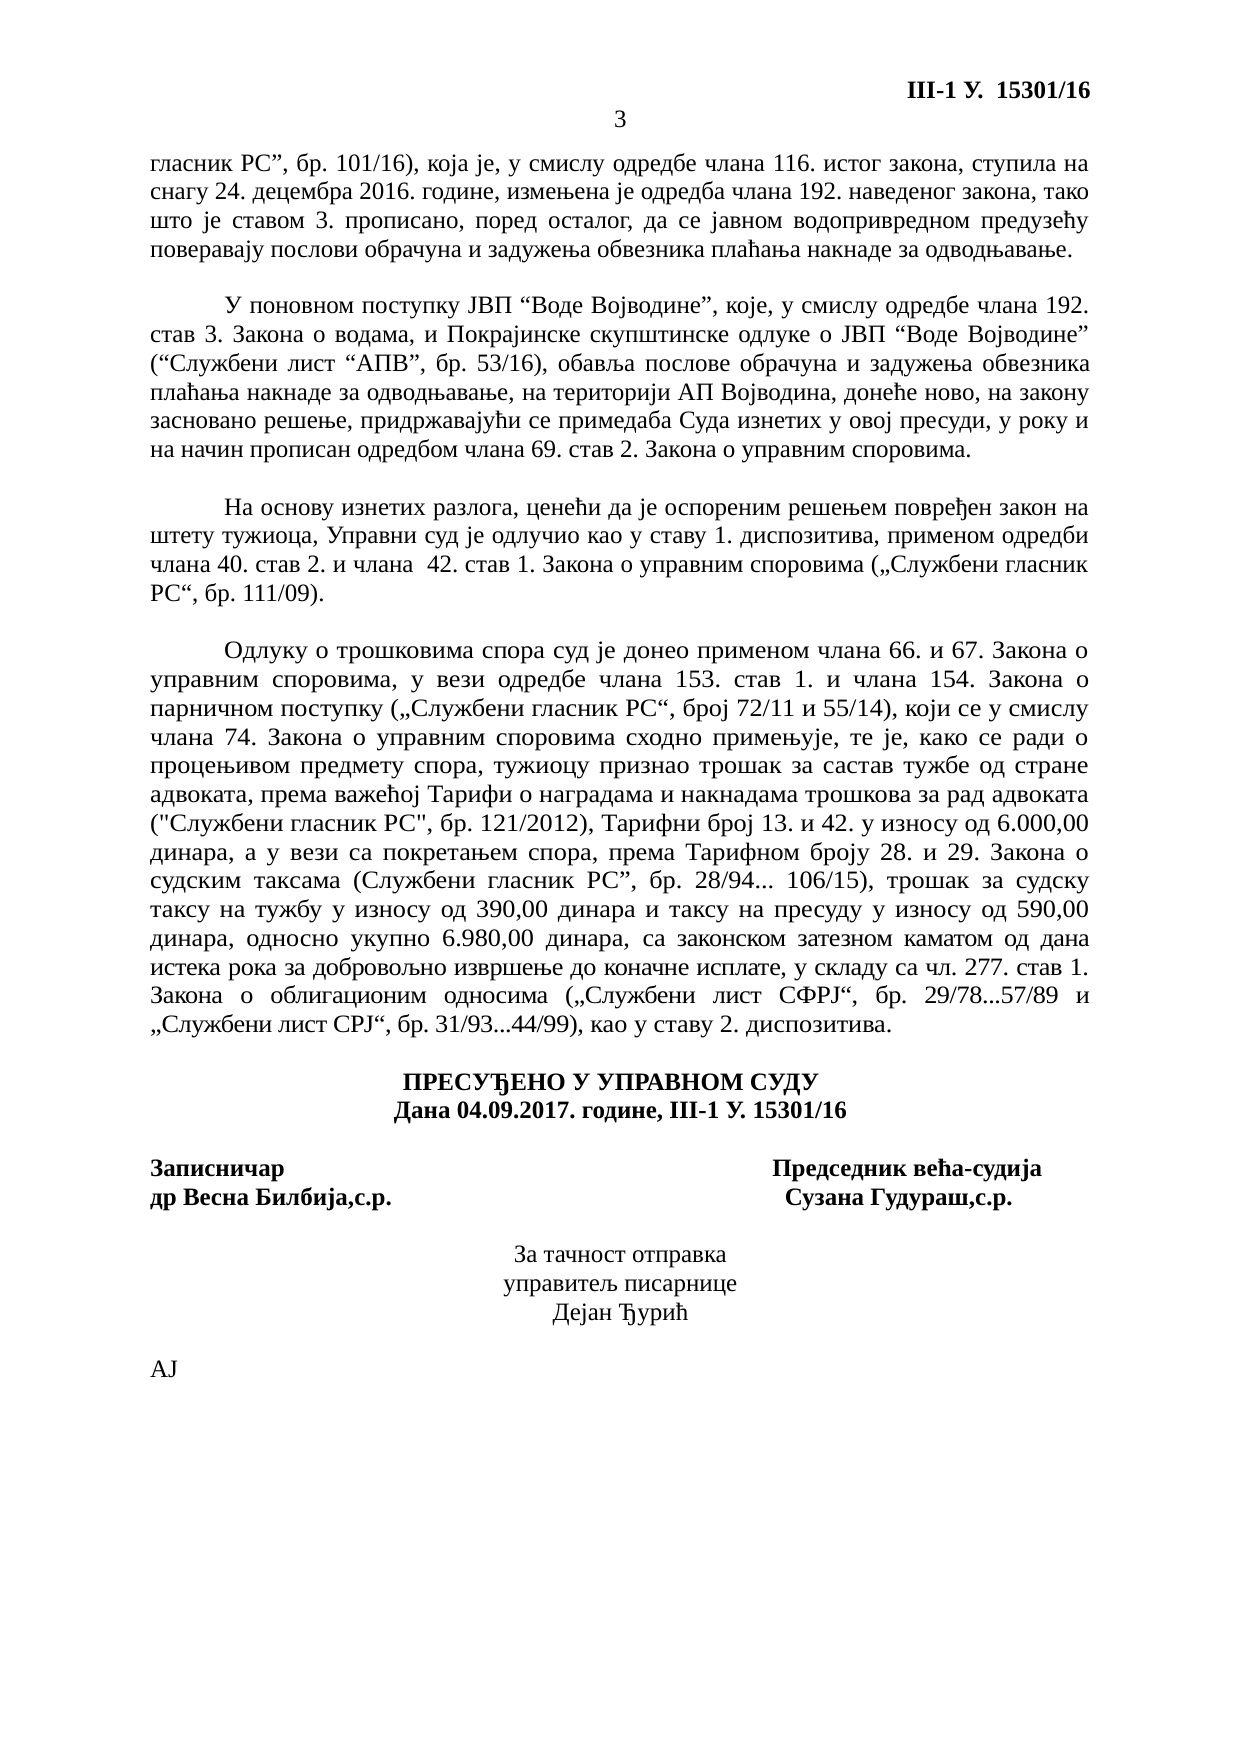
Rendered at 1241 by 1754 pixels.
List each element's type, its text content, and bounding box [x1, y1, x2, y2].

text На основу изнетих разлога, ценећи да је оспореним решењем повређен закон на штету тужиоца, Управни суд је одлучио као у ставу 1. диспозитива, применом одредби члана 40. став 2. и члана 42. став 1. Закона о управним споровима („Службени гласник РС“, бр. 111/09). [150, 492, 1090, 607]
text Дејан Ђурић [150, 1297, 1090, 1326]
text ПРЕСУЂЕНО У УПРАВНОМ СУДУ [297, 1067, 1090, 1096]
text Дана 04.09.2017. године, III-1 У. 15301/16 [150, 1096, 1090, 1124]
text Записничар Председник већа-судија [150, 1153, 1090, 1182]
text управитељ писарнице [150, 1268, 1090, 1297]
text гласник РС”, бр. 101/16), која је, у смислу одредбе члана 116. истог закона, ступила на снагу 24. децембра 2016. године, измењена је одредба члана 192. наведеног закона, тако што је ставом 3. прописано, поред осталог, да се јавном водопривредном предузећу поверавају послови обрачуна и задужења обвезника плаћања накнаде за одводњавање. [150, 148, 1090, 263]
text др Весна Билбија,с.р. Сузана Гудураш,с.р. [150, 1182, 1090, 1211]
text Одлуку о трошковима спора суд је донео применом члана 66. и 67. Закона о управним споровима, у вези одредбе члана 153. став 1. и члана 154. Закона о парничном поступку („Службени гласник РС“, број 72/11 и 55/14), који се у смислу члана 74. Закона о управним споровима сходно примењује, те је, како се ради о процењивом предмету спора, тужиоцу признао трошак за састав тужбе од стране адвоката, према важећој Тарифи о наградама и накнадама трошкова за рад адвоката ("Службени гласник РС", бр. 121/2012), Тарифни број 13. и 42. у износу од 6.000,00 динара, а у вези са покретањем спора, према Тарифном броју 28. и 29. Закона о судским таксама (Службени гласник РС”, бр. 28/94... 106/15), трошак за судску таксу на тужбу у износу од 390,00 динара и таксу на пресуду у износу од 590,00 динара, односно укупно 6.980,00 динара, са законском затезном каматом од дана истека рока за добровољно извршење до коначне исплате, у складу са чл. 277. став 1. Закона о облигационим односима („Службени лист СФРЈ“, бр. 29/78...57/89 и „Службени лист СРЈ“, бр. 31/93...44/99), као у ставу 2. диспозитива. [150, 636, 1090, 1038]
text За тачност отправка [150, 1239, 1090, 1268]
text АЈ [150, 1354, 1090, 1383]
text У поновном поступку ЈВП “Воде Војводине”, које, у смислу одредбе члана 192. став 3. Закона о водама, и Покрајинске скупштинске одлуке о ЈВП “Воде Војводине” (“Службени лист “АПВ”, бр. 53/16), обавља послове обрачуна и задужења обвезника плаћања накнаде за одводњавање, на територији АП Војводина, донеће ново, на закону засновано решење, придржавајући се примедаба Суда изнетих у овој пресуди, у року и на начин прописан одредбом члана 69. став 2. Закона о управним споровима. [150, 291, 1090, 463]
